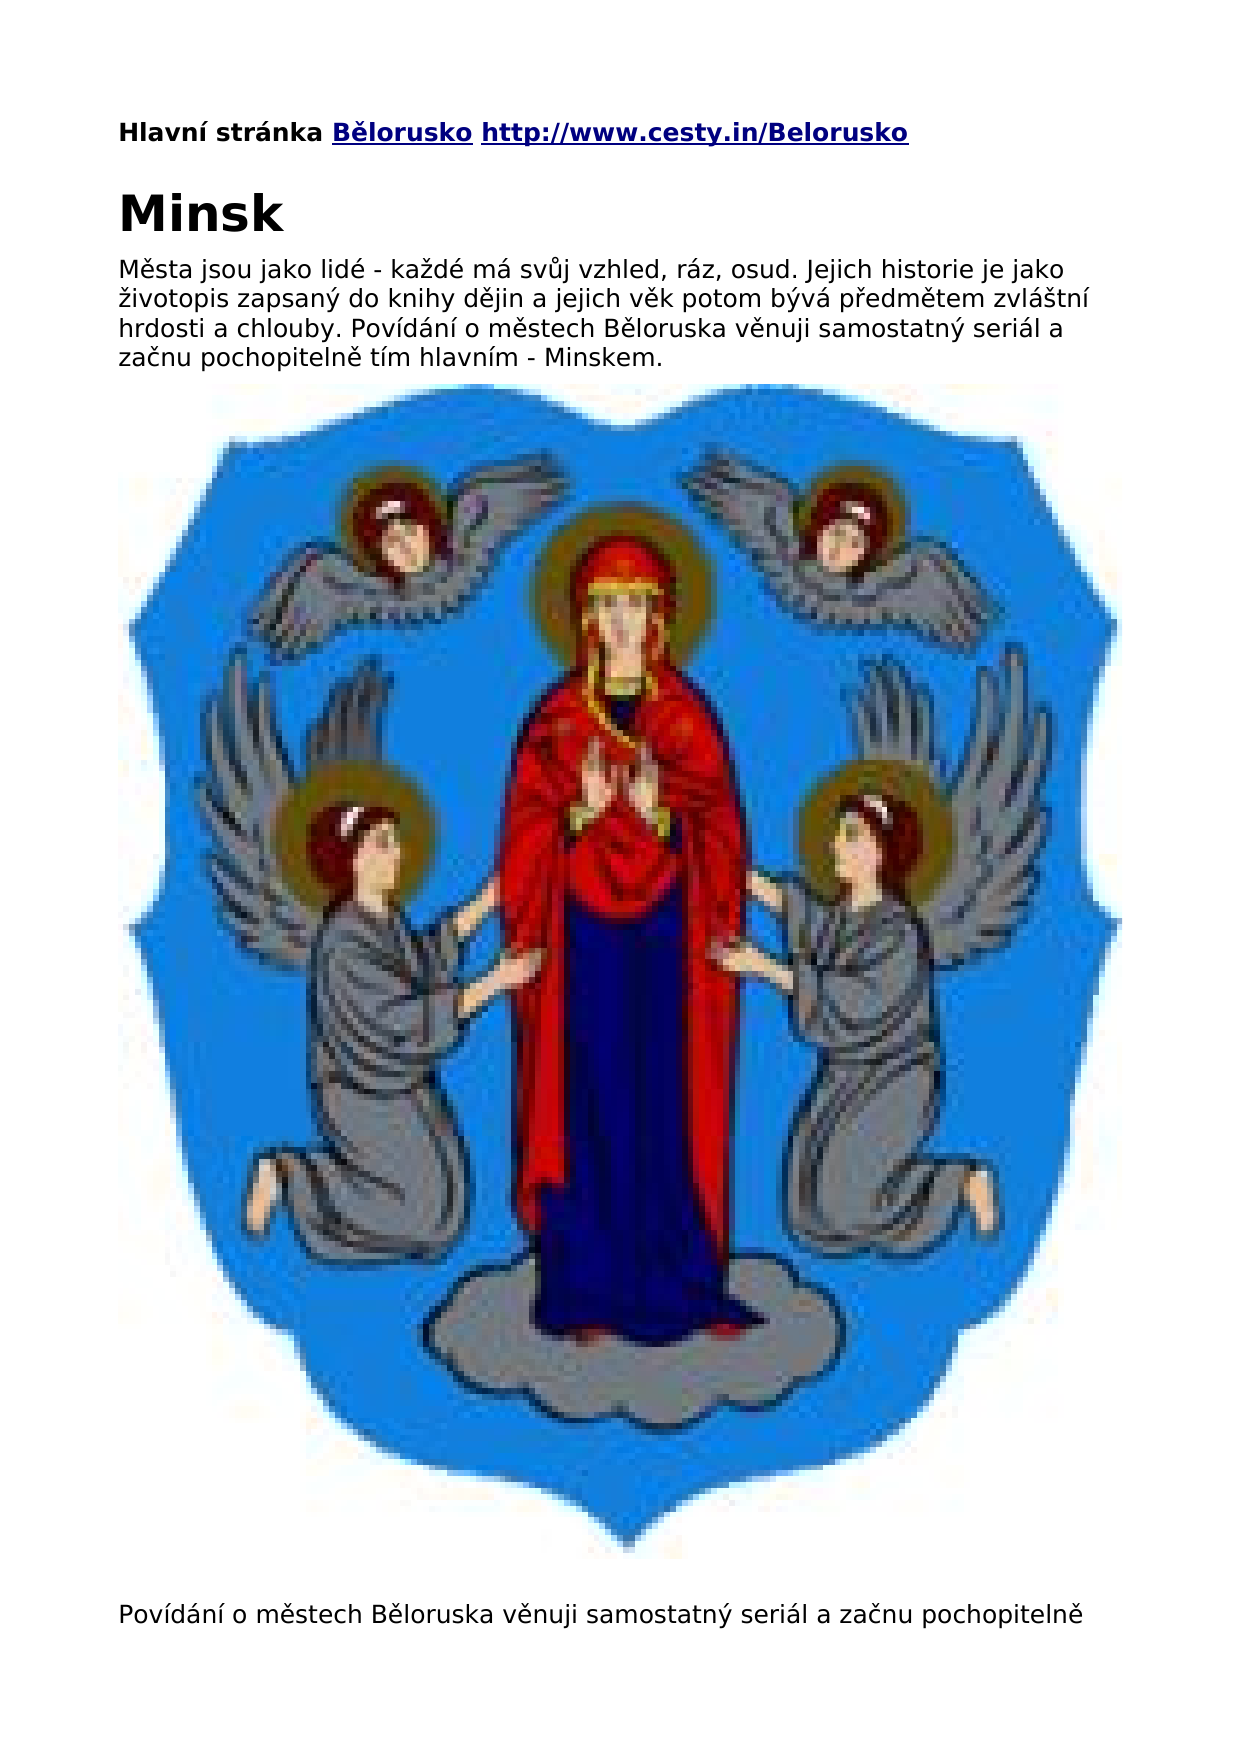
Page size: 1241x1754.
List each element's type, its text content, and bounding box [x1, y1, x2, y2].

picture [118, 384, 1123, 1559]
text Hlavní stránka Bělorusko http://www.cesty.in/Belorusko [118, 118, 1122, 147]
text Města jsou jako lidé - každé má svůj vzhled, ráz, osud. Jejich historie je jako životopis zapsaný do knihy dějin a jejich věk potom bývá předmětem zvláštní hrdosti a chlouby. Povídání o městech Běloruska věnuji samostatný seriál a začnu pochopitelně tím hlavním - Minskem. [118, 256, 1122, 372]
subtitle Minsk [118, 185, 1122, 243]
text Povídání o městech Běloruska věnuji samostatný seriál a začnu pochopitelně [118, 1601, 1122, 1630]
